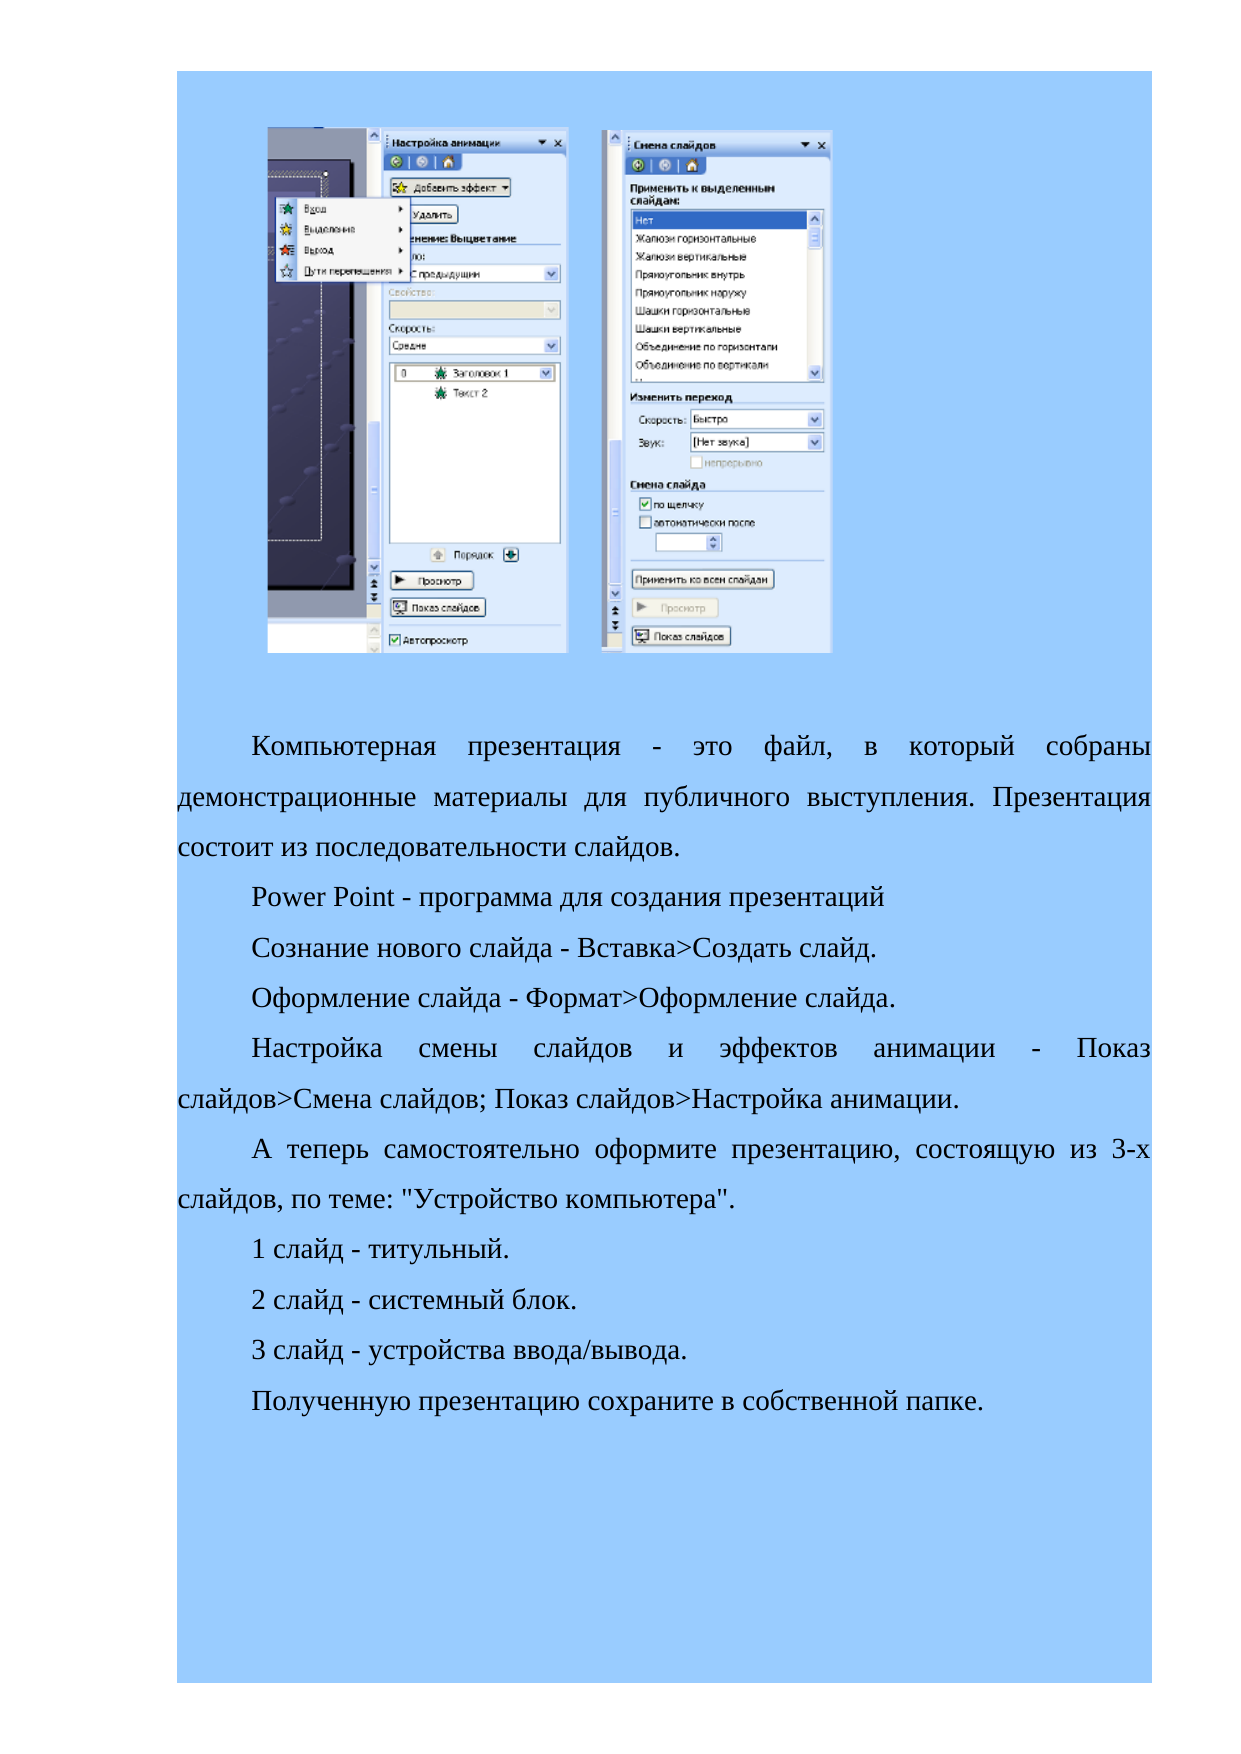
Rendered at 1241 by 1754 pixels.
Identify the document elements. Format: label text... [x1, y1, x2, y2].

text 1 слайд - титульный. [177, 1232, 1152, 1265]
text Компьютерная презентация - это файл, в который собраны демонстрационные материалы для публичного выступления. Презентация состоит из последовательности слайдов. [177, 728, 1152, 863]
text Полученную презентацию сохраните в собственной папке. [177, 1383, 1152, 1416]
text А теперь самостоятельно оформите презентацию, состоящую из 3-х слайдов, по теме: "Устройство компьютера". [177, 1131, 1152, 1215]
text Оформление слайда - Формат>Оформление слайда. [177, 980, 1152, 1014]
text Настройка смены слайдов и эффектов анимации - Показ слайдов>Смена слайдов; Показ слайдов>Настройка анимации. [177, 1030, 1152, 1114]
text 2 слайд - системный блок. [177, 1282, 1152, 1316]
text Сознание нового слайда - Вставка>Создать слайд. [177, 930, 1152, 963]
text Power Point - программа для создания презентаций [177, 879, 1152, 913]
text 3 слайд - устройства ввода/вывода. [177, 1332, 1152, 1366]
